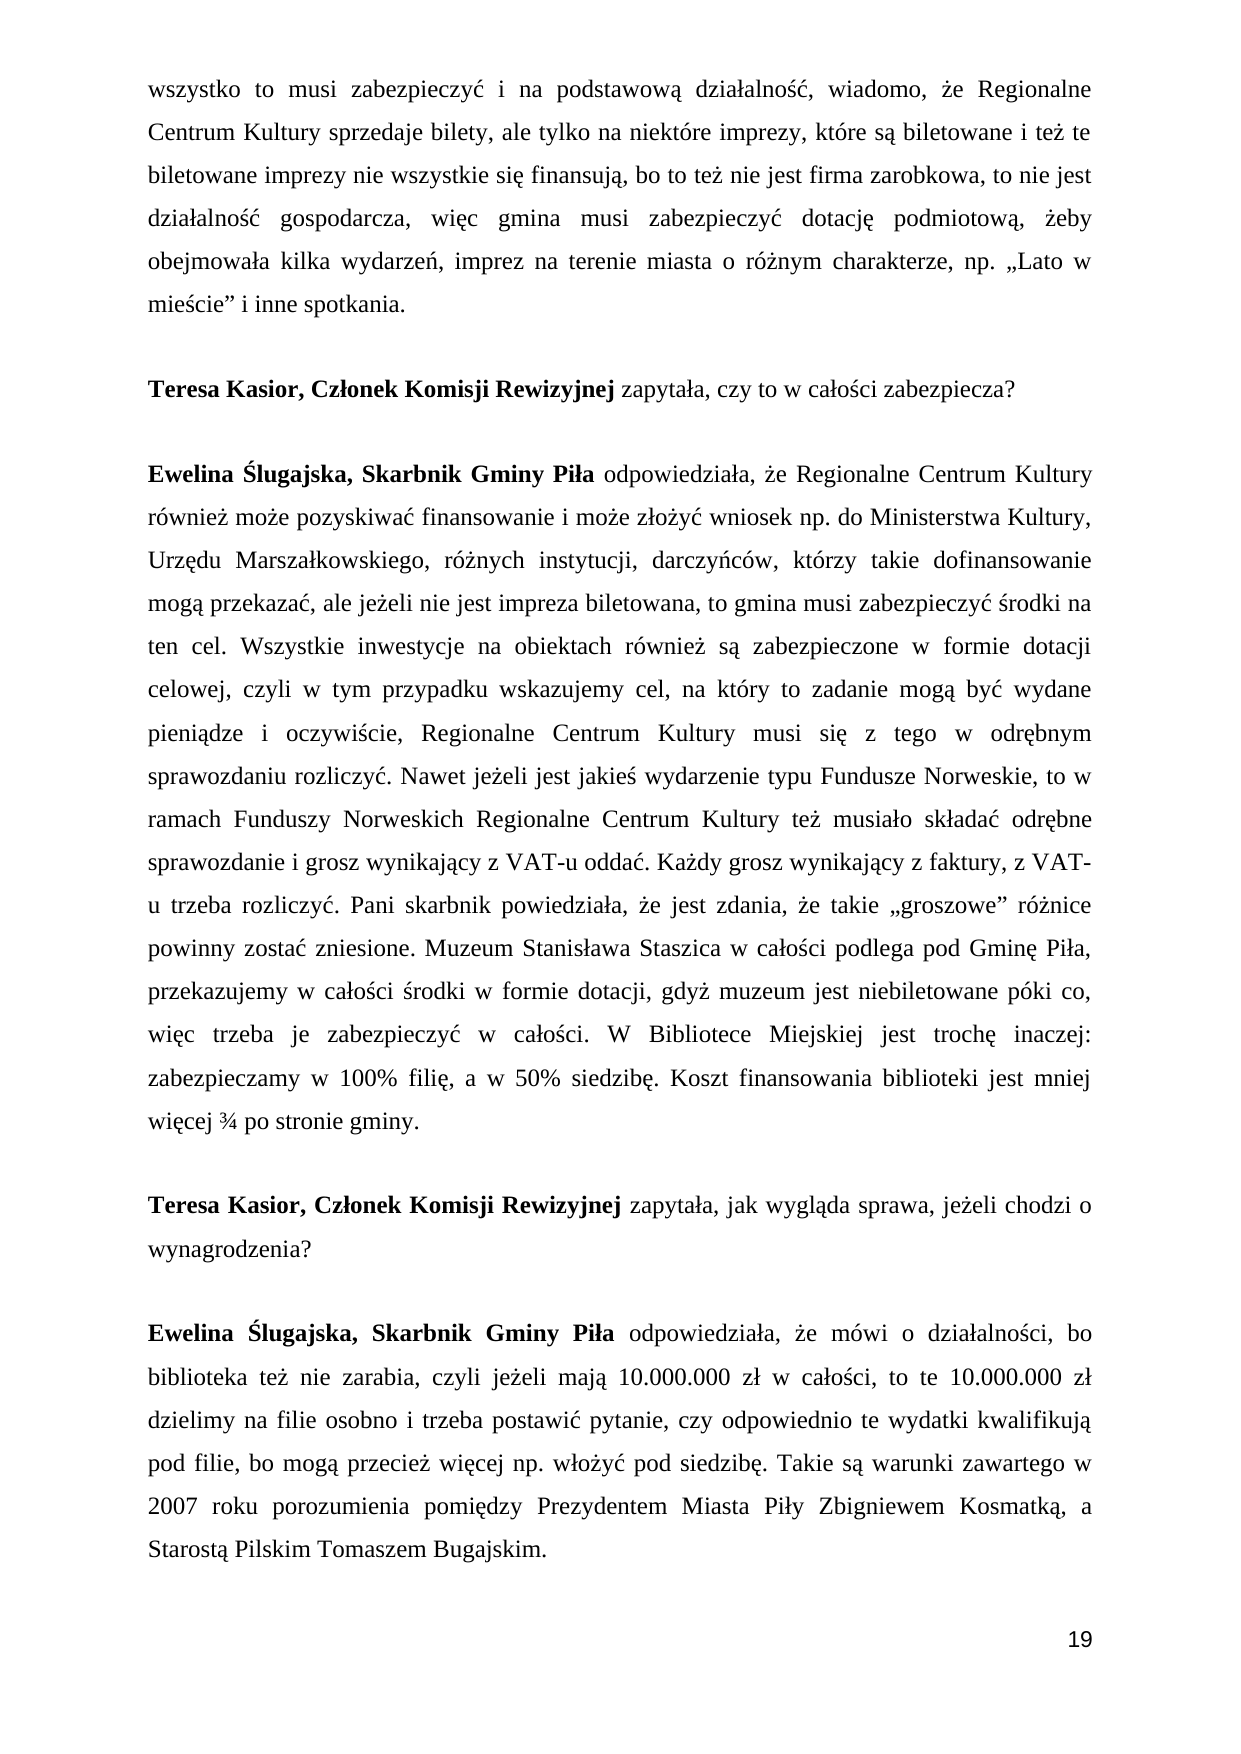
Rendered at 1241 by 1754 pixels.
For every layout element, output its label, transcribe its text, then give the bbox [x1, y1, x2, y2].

text Ewelina Ślugajska, Skarbnik Gminy Piła odpowiedziała, że Regionalne Centrum Kultury również może pozyskiwać finansowanie i może złożyć wniosek np. do Ministerstwa Kultury, Urzędu Marszałkowskiego, różnych instytucji, darczyńców, którzy takie dofinansowanie mogą przekazać, ale jeżeli nie jest impreza biletowana, to gmina musi zabezpieczyć środki na ten cel. Wszystkie inwestycje na obiektach również są zabezpieczone w formie dotacji celowej, czyli w tym przypadku wskazujemy cel, na który to zadanie mogą być wydane pieniądze i oczywiście, Regionalne Centrum Kultury musi się z tego w odrębnym sprawozdaniu rozliczyć. Nawet jeżeli jest jakieś wydarzenie typu Fundusze Norweskie, to w ramach Funduszy Norweskich Regionalne Centrum Kultury też musiało składać odrębne sprawozdanie i grosz wynikający z VAT-u oddać. Każdy grosz wynikający z faktury, z VAT-u trzeba rozliczyć. Pani skarbnik powiedziała, że jest zdania, że takie „groszowe” różnice powinny zostać zniesione. Muzeum Stanisława Staszica w całości podlega pod Gminę Piła, przekazujemy w całości środki w formie dotacji, gdyż muzeum jest niebiletowane póki co, więc trzeba je zabezpieczyć w całości. W Bibliotece Miejskiej jest trochę inaczej: zabezpieczamy w 100% filię, a w 50% siedzibę. Koszt finansowania biblioteki jest mniej więcej ¾ po stronie gminy. [148, 459, 1093, 1134]
text Teresa Kasior, Członek Komisji Rewizyjnej zapytała, jak wygląda sprawa, jeżeli chodzi o wynagrodzenia? [148, 1191, 1093, 1262]
text wszystko to musi zabezpieczyć i na podstawową działalność, wiadomo, że Regionalne Centrum Kultury sprzedaje bilety, ale tylko na niektóre imprezy, które są biletowane i też te biletowane imprezy nie wszystkie się finansują, bo to też nie jest firma zarobkowa, to nie jest działalność gospodarcza, więc gmina musi zabezpieczyć dotację podmiotową, żeby obejmowała kilka wydarzeń, imprez na terenie miasta o różnym charakterze, np. „Lato w mieście” i inne spotkania. [148, 74, 1093, 318]
text Ewelina Ślugajska, Skarbnik Gminy Piła odpowiedziała, że mówi o działalności, bo biblioteka też nie zarabia, czyli jeżeli mają 10.000.000 zł w całości, to te 10.000.000 zł dzielimy na filie osobno i trzeba postawić pytanie, czy odpowiednio te wydatki kwalifikują pod filie, bo mogą przecież więcej np. włożyć pod siedzibę. Takie są warunki zawartego w 2007 roku porozumienia pomiędzy Prezydentem Miasta Piły Zbigniewem Kosmatką, a Starostą Pilskim Tomaszem Bugajskim. [148, 1318, 1093, 1563]
text Teresa Kasior, Członek Komisji Rewizyjnej zapytała, czy to w całości zabezpiecza? [148, 374, 1093, 403]
